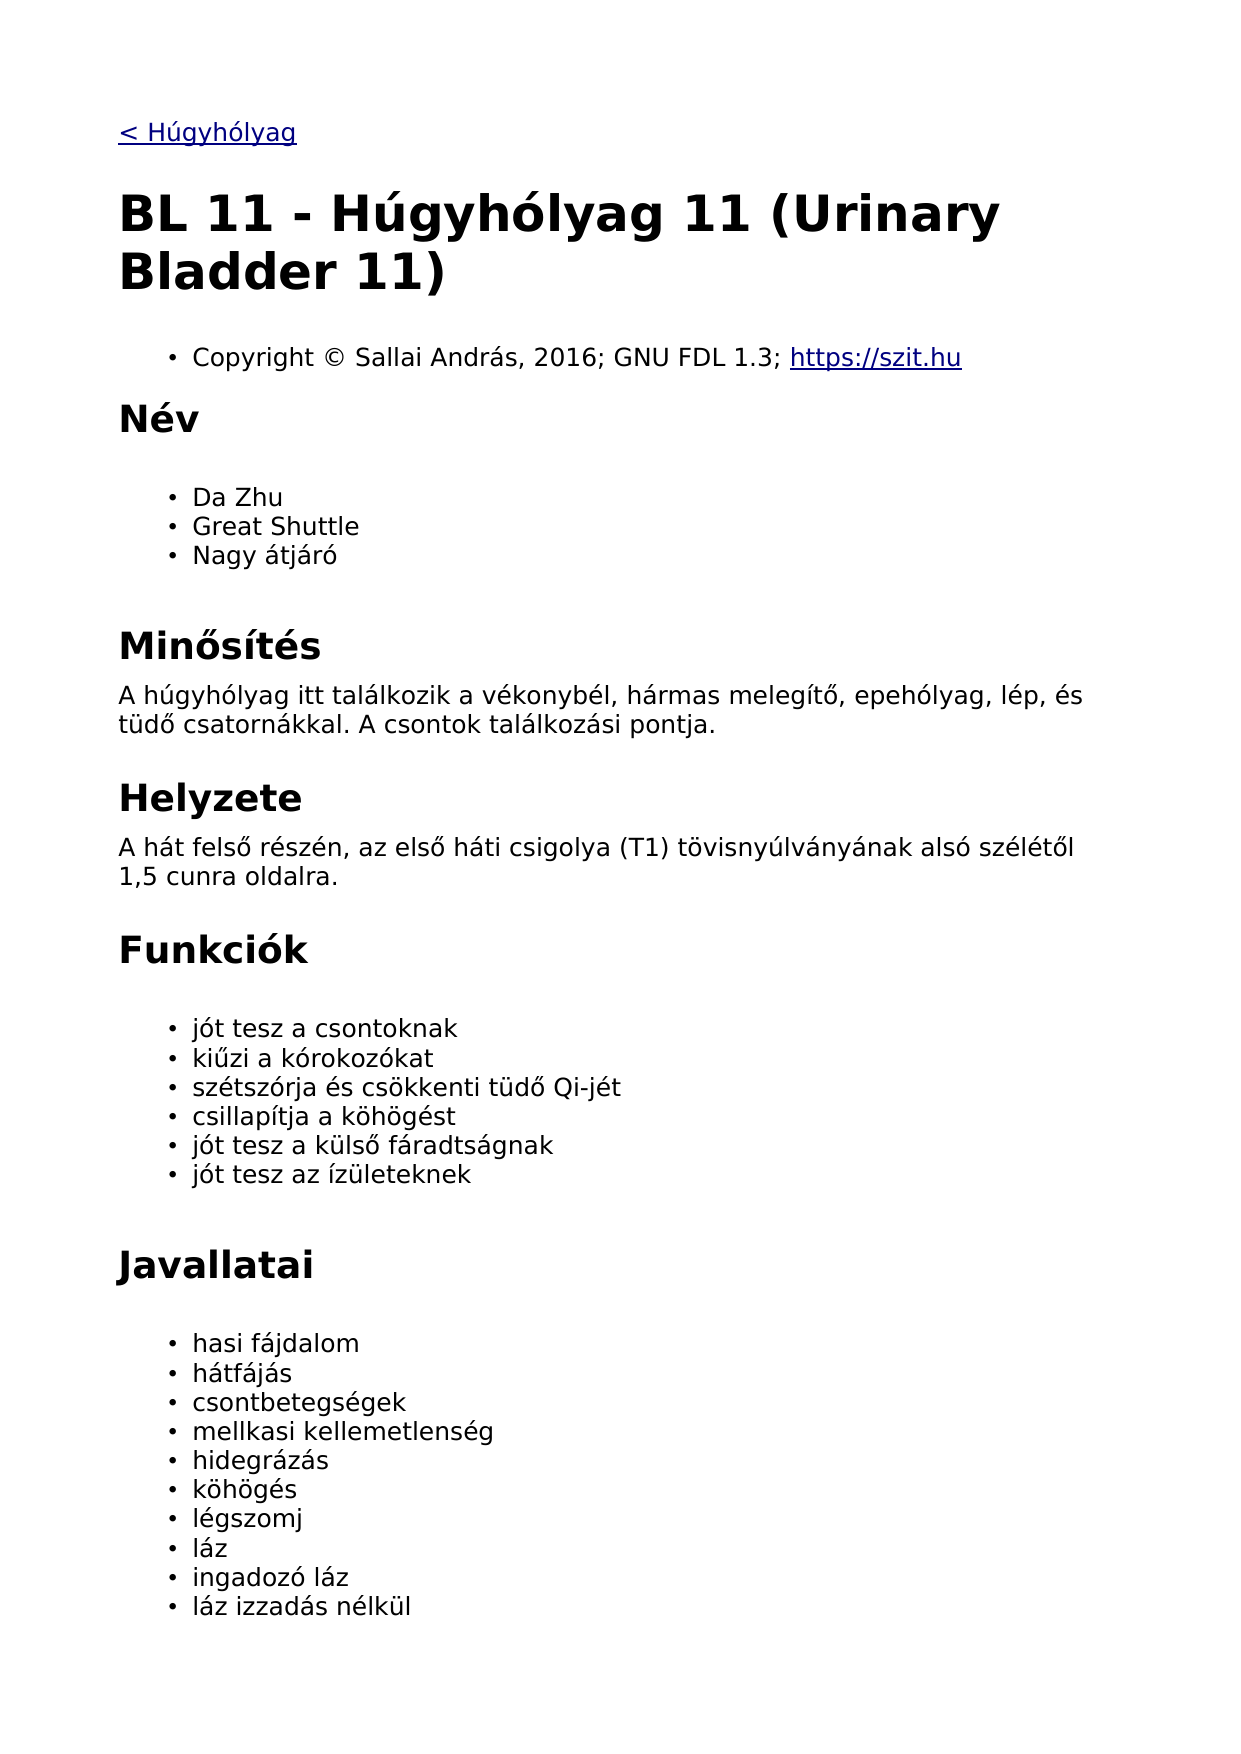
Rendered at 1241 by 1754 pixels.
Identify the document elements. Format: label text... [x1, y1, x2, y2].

list csillapítja a köhögést [177, 1102, 1122, 1131]
list ingadozó láz [177, 1563, 1122, 1592]
list köhögés [177, 1476, 1122, 1505]
list hasi fájdalom [177, 1330, 1122, 1359]
list Da Zhu [177, 483, 1122, 512]
list hidegrázás [177, 1446, 1122, 1476]
subtitle BL 11 - Húgyhólyag 11 (Urinary Bladder 11) [118, 185, 1122, 301]
list szétszórja és csökkenti tüdő Qi-jét [177, 1073, 1122, 1102]
subtitle Helyzete [118, 777, 1122, 821]
list mellkasi kellemetlenség [177, 1417, 1122, 1446]
list csontbetegségek [177, 1388, 1122, 1417]
list légszomj [177, 1505, 1122, 1534]
subtitle Név [118, 397, 1122, 441]
list láz izzadás nélkül [177, 1592, 1122, 1621]
text A húgyhólyag itt találkozik a vékonybél, hármas melegítő, epehólyag, lép, és tüdő csatornákkal. A csontok találkozási pontja. [118, 681, 1122, 739]
list Great Shuttle [177, 512, 1122, 541]
text A hát felső részén, az első háti csigolya (T1) tövisnyúlványának alsó szélétől 1,5 cunra oldalra. [118, 833, 1122, 891]
list Nagy átjáró [177, 541, 1122, 571]
list Copyright © Sallai András, 2016; GNU FDL 1.3; https://szit.hu [177, 343, 1122, 372]
list kiűzi a kórokozókat [177, 1044, 1122, 1073]
list jót tesz a külső fáradtságnak [177, 1131, 1122, 1160]
subtitle Javallatai [118, 1244, 1122, 1288]
list hátfájás [177, 1359, 1122, 1388]
list jót tesz a csontoknak [177, 1014, 1122, 1044]
list jót tesz az ízületeknek [177, 1160, 1122, 1189]
list láz [177, 1534, 1122, 1563]
text < Húgyhólyag [118, 118, 1122, 147]
subtitle Funkciók [118, 929, 1122, 973]
subtitle Minősítés [118, 625, 1122, 669]
